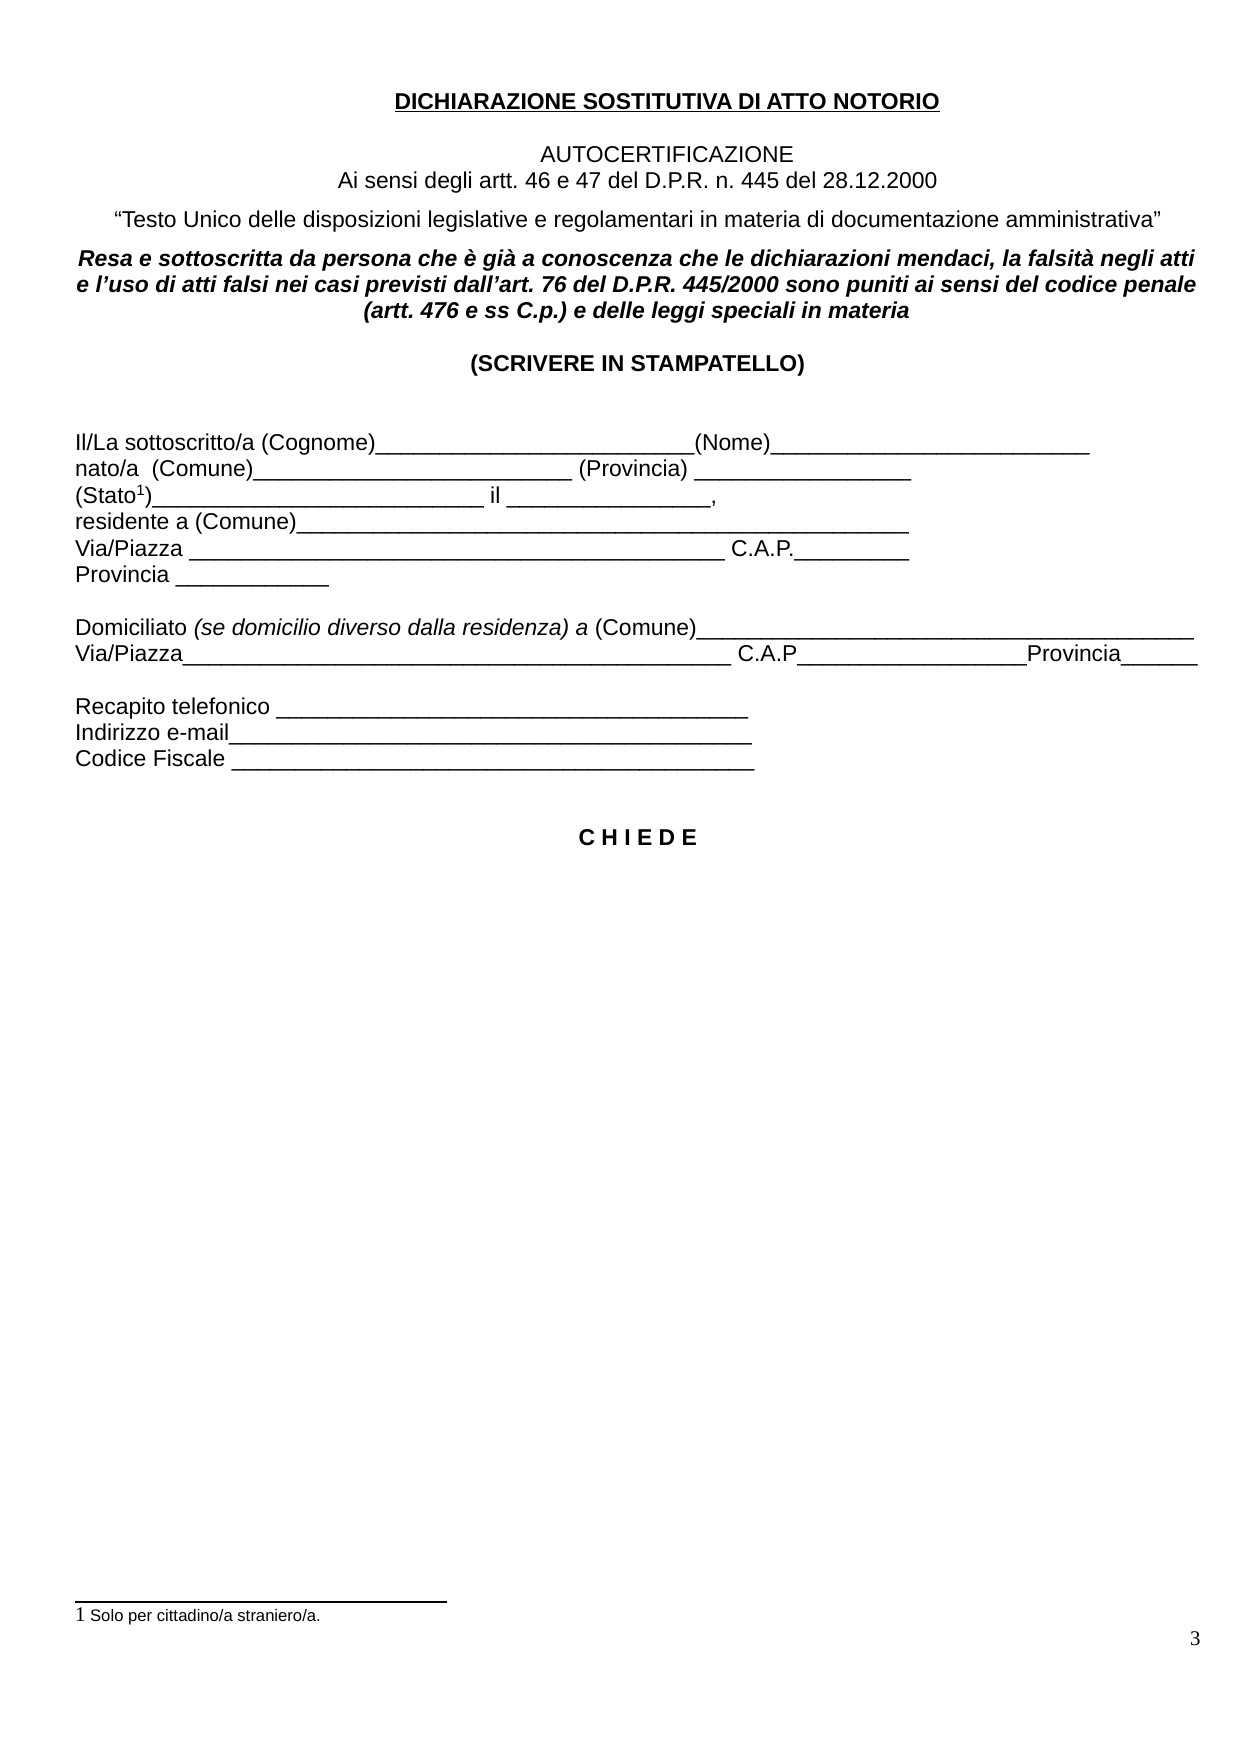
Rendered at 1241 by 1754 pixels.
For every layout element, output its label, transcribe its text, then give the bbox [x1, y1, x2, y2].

text nato/a (Comune)_________________________ (Provincia) _________________ (Stato)__________________________ il ________________, [75, 455, 1200, 508]
text Via/Piazza __________________________________________ C.A.P._________ [75, 534, 1200, 561]
text Il/La sottoscritto/a (Cognome)_________________________(Nome)_________________________ [75, 429, 1200, 455]
text Resa e sottoscritta da persona che è già a conoscenza che le dichiarazioni mendaci, la falsità negli atti e l’uso di atti falsi nei casi previsti dall’art. 76 del D.P.R. 445/2000 sono puniti ai sensi del codice penale (artt. 476 e ss C.p.) e delle leggi speciali in materia [75, 244, 1200, 324]
text Codice Fiscale _________________________________________ [75, 745, 1200, 772]
text residente a (Comune)________________________________________________ [75, 508, 1200, 534]
text Indirizzo e-mail_________________________________________ [75, 719, 1200, 745]
text “Testo Unico delle disposizioni legislative e regolamentari in materia di documentazione amministrativa” [75, 206, 1200, 232]
text Solo per cittadino/a straniero/a. [75, 1602, 1200, 1626]
text C H I E D E [75, 824, 1200, 851]
text AUTOCERTIFICAZIONE [75, 141, 1240, 167]
text Ai sensi degli artt. 46 e 47 del D.P.R. n. 445 del 28.12.2000 [75, 167, 1200, 193]
text DICHIARAZIONE SOSTITUTIVA DI ATTO NOTORIO [75, 88, 1240, 114]
text Recapito telefonico _____________________________________ [75, 693, 1200, 719]
text (SCRIVERE IN STAMPATELLO) [75, 350, 1200, 376]
text Domiciliato (se domicilio diverso dalla residenza) a (Comune)_______________________________________ [75, 613, 1200, 640]
text Provincia ____________ [75, 561, 1200, 587]
text Via/Piazza___________________________________________ C.A.P__________________Provincia______ [75, 640, 1200, 666]
